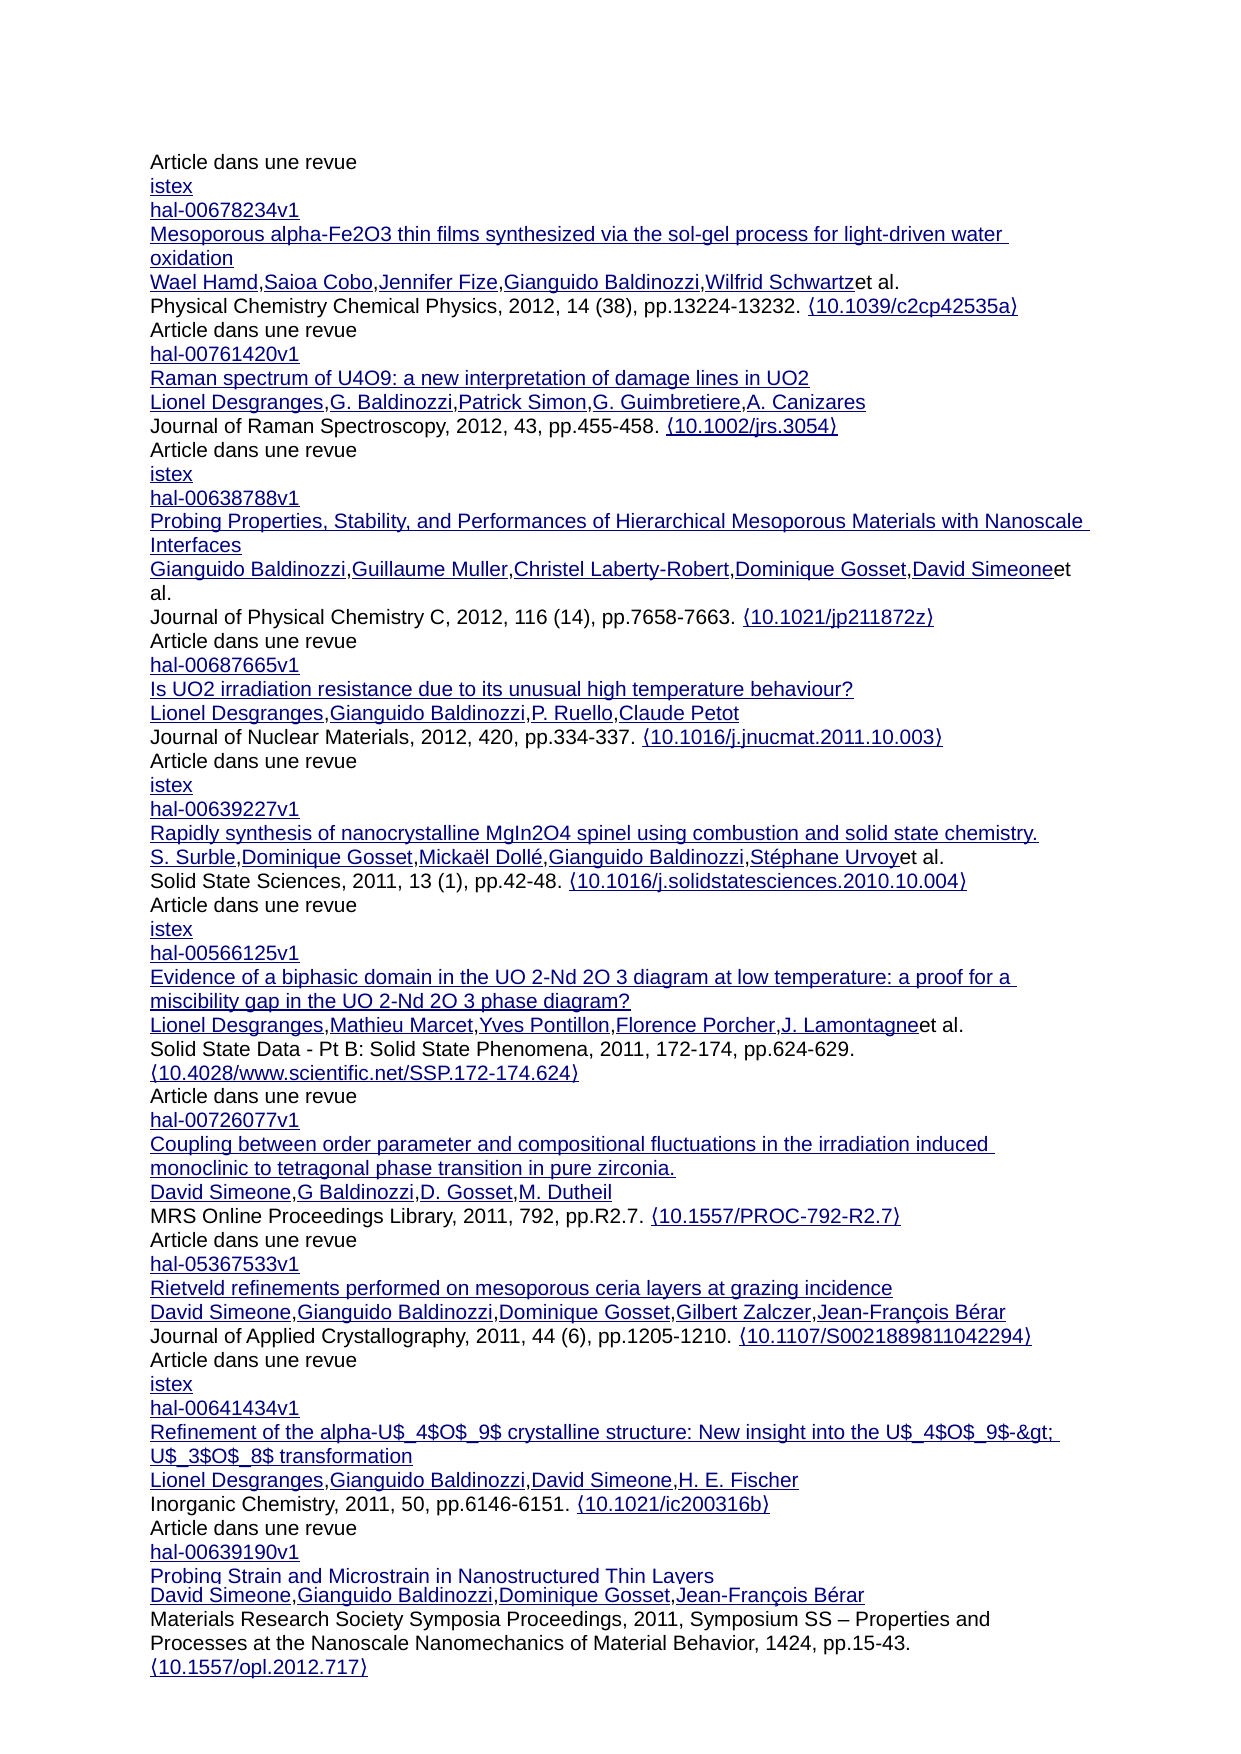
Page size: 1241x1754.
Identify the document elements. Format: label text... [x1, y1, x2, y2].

table_cell Probing Properties, Stability, and Performances of Hierarchical Mesoporous Materials with Nanoscale [150, 509, 1090, 530]
table_cell Coupling between order parameter and compositional fluctuations in the irradiation induced monoclinic to tetragonal phase transition in pure zirconia. David Simeone,G Baldinozzi,D. Gosset,M. Dutheil MRS Online Proceedings Library, 2011, 792, pp.R2.7. ⟨10.1557/PROC-792-R2.7⟩ Article dans une revue hal-05367533v1 [150, 1132, 1090, 1276]
table_cell Article dans une revue istex hal-00678234v1 [150, 150, 1090, 222]
table_cell Mesoporous alpha-Fe2O3 thin films synthesized via the sol-gel process for light-driven water oxidation Wael Hamd,Saioa Cobo,Jennifer Fize,Gianguido Baldinozzi,Wilfrid Schwartzet al. Physical Chemistry Chemical Physics, 2012, 14 (38), pp.13224-13232. ⟨10.1039/c2cp42535a⟩ Article dans une revue hal-00761420v1 [150, 222, 1090, 366]
table_cell Raman spectrum of U4O9: a new interpretation of damage lines in UO2 Lionel Desgranges,G. Baldinozzi,Patrick Simon,G. Guimbretiere,A. Canizares Journal of Raman Spectroscopy, 2012, 43, pp.455-458. ⟨10.1002/jrs.3054⟩ Article dans une revue istex hal-00638788v1 [150, 366, 1090, 509]
table_cell Refinement of the alpha-U$_4$O$_9$ crystalline structure: New insight into the U$_4$O$_9$-&gt; U$_3$O$_8$ transformation Lionel Desgranges,Gianguido Baldinozzi,David Simeone,H. E. Fischer Inorganic Chemistry, 2011, 50, pp.6146-6151. ⟨10.1021/ic200316b⟩ Article dans une revue hal-00639190v1 [150, 1420, 1090, 1563]
table_cell Evidence of a biphasic domain in the UO 2-Nd 2O 3 diagram at low temperature: a proof for a miscibility gap in the UO 2-Nd 2O 3 phase diagram? Lionel Desgranges,Mathieu Marcet,Yves Pontillon,Florence Porcher,J. Lamontagneet al. Solid State Data - Pt B: Solid State Phenomena, 2011, 172-174, pp.624-629. ⟨10.4028/www.scientific.net/SSP.172-174.624⟩ Article dans une revue hal-00726077v1 [150, 965, 1090, 1132]
table_cell Rietveld refinements performed on mesoporous ceria layers at grazing incidence David Simeone,Gianguido Baldinozzi,Dominique Gosset,Gilbert Zalczer,Jean-François Bérar Journal of Applied Crystallography, 2011, 44 (6), pp.1205-1210. ⟨10.1107/S0021889811042294⟩ Article dans une revue istex hal-00641434v1 [150, 1276, 1090, 1420]
table_cell Probing Strain and Microstrain in Nanostructured Thin Layers David Simeone,Gianguido Baldinozzi,Dominique Gosset,Jean-François Bérar Materials Research Society Symposia Proceedings, 2011, Symposium SS – Properties and Processes at the Nanoscale Nanomechanics of Material Behavior, 1424, pp.15-43. ⟨10.1557/opl.2012.717⟩ [150, 1564, 1090, 1679]
table_cell Interfaces Gianguido Baldinozzi,Guillaume Muller,Christel Laberty-Robert,Dominique Gosset,David Simeoneet al. Journal of Physical Chemistry C, 2012, 116 (14), pp.7658-7663. ⟨10.1021/jp211872z⟩ Article dans une revue hal-00687665v1 [150, 531, 1090, 677]
table_cell Rapidly synthesis of nanocrystalline MgIn2O4 spinel using combustion and solid state chemistry. S. Surble,Dominique Gosset,Mickaël Dollé,Gianguido Baldinozzi,Stéphane Urvoyet al. Solid State Sciences, 2011, 13 (1), pp.42-48. ⟨10.1016/j.solidstatesciences.2010.10.004⟩ Article dans une revue istex hal-00566125v1 [150, 821, 1090, 964]
table_cell Is UO2 irradiation resistance due to its unusual high temperature behaviour? Lionel Desgranges,Gianguido Baldinozzi,P. Ruello,Claude Petot Journal of Nuclear Materials, 2012, 420, pp.334-337. ⟨10.1016/j.jnucmat.2011.10.003⟩ Article dans une revue istex hal-00639227v1 [150, 677, 1090, 821]
